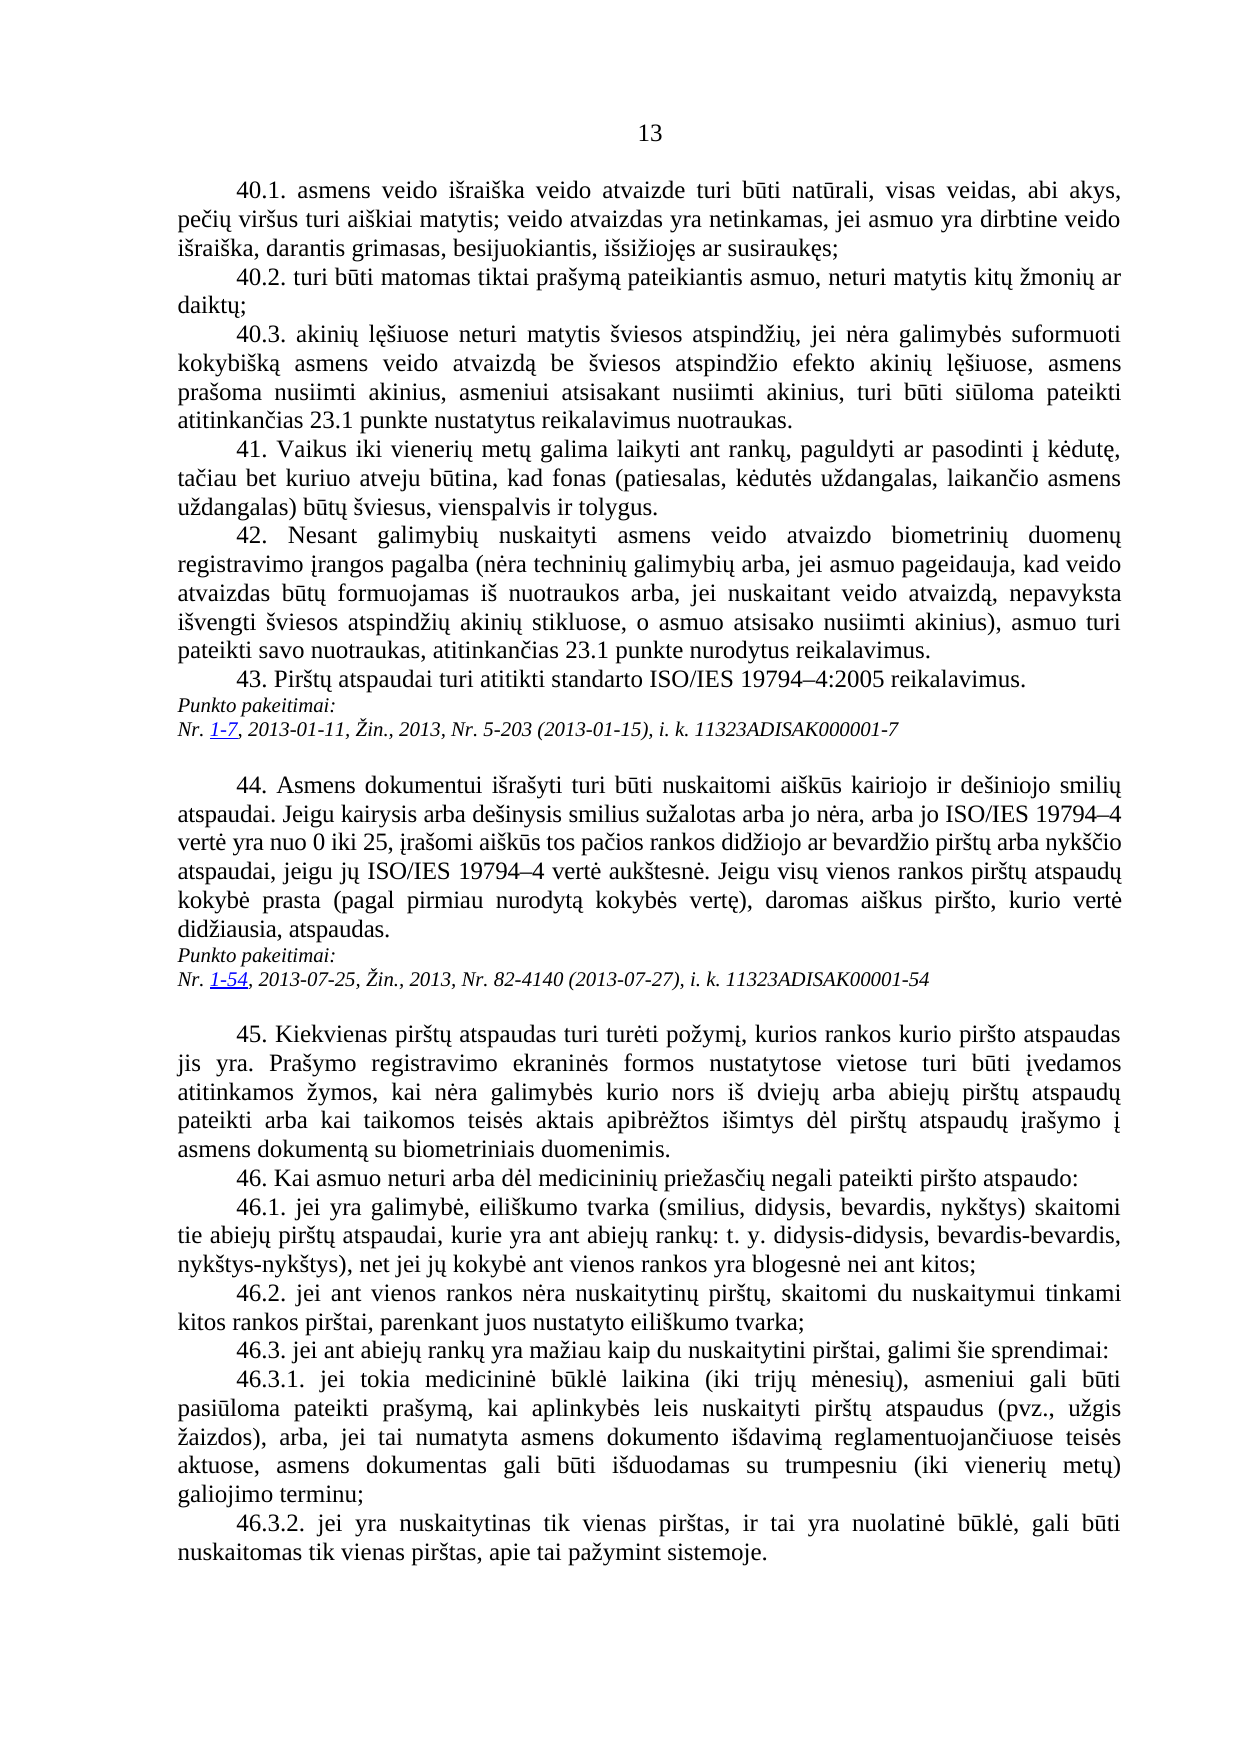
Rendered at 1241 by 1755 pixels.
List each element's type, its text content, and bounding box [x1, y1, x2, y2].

text 46.3. jei ant abiejų rankų yra mažiau kaip du nuskaitytini pirštai, galimi šie sprendimai: [177, 1336, 1122, 1364]
text 46. Kai asmuo neturi arba dėl medicininių priežasčių negali pateikti piršto atspaudo: [177, 1163, 1122, 1192]
text 46.1. jei yra galimybė, eiliškumo tvarka (smilius, didysis, bevardis, nykštys) skaitomi tie abiejų pirštų atspaudai, kurie yra ant abiejų rankų: t. y. didysis-didysis, bevardis-bevardis, nykštys-nykštys), net jei jų kokybė ant vienos rankos yra blogesnė nei ant kitos; [177, 1192, 1122, 1278]
text Punkto pakeitimai: [177, 693, 1122, 717]
text 46.3.1. jei tokia medicininė būklė laikina (iki trijų mėnesių), asmeniui gali būti pasiūloma pateikti prašymą, kai aplinkybės leis nuskaityti pirštų atspaudus (pvz., užgis žaizdos), arba, jei tai numatyta asmens dokumento išdavimą reglamentuojančiuose teisės aktuose, asmens dokumentas gali būti išduodamas su trumpesniu (iki vienerių metų) galiojimo terminu; [177, 1364, 1122, 1508]
text 40.2. turi būti matomas tiktai prašymą pateikiantis asmuo, neturi matytis kitų žmonių ar daiktų; [177, 262, 1122, 319]
text Punkto pakeitimai: [177, 942, 1122, 967]
text 46.2. jei ant vienos rankos nėra nuskaitytinų pirštų, skaitomi du nuskaitymui tinkami kitos rankos pirštai, parenkant juos nustatyto eiliškumo tvarka; [177, 1278, 1122, 1336]
text 46.3.2. jei yra nuskaitytinas tik vienas pirštas, ir tai yra nuolatinė būklė, gali būti nuskaitomas tik vienas pirštas, apie tai pažymint sistemoje. [177, 1508, 1122, 1566]
text 42. Nesant galimybių nuskaityti asmens veido atvaizdo biometrinių duomenų registravimo įrangos pagalba (nėra techninių galimybių arba, jei asmuo pageidauja, kad veido atvaizdas būtų formuojamas iš nuotraukos arba, jei nuskaitant veido atvaizdą, nepavyksta išvengti šviesos atspindžių akinių stikluose, o asmuo atsisako nusiimti akinius), asmuo turi pateikti savo nuotraukas, atitinkančias 23.1 punkte nurodytus reikalavimus. [177, 521, 1122, 664]
text 40.1. asmens veido išraiška veido atvaizde turi būti natūrali, visas veidas, abi akys, pečių viršus turi aiškiai matytis; veido atvaizdas yra netinkamas, jei asmuo yra dirbtine veido išraiška, darantis grimasas, besijuokiantis, išsižiojęs ar susiraukęs; [177, 176, 1122, 262]
text Nr. 1-54, 2013-07-25, Žin., 2013, Nr. 82-4140 (2013-07-27), i. k. 11323ADISAK00001-54 [177, 967, 1122, 991]
text 41. Vaikus iki vienerių metų galima laikyti ant rankų, paguldyti ar pasodinti į kėdutę, tačiau bet kuriuo atveju būtina, kad fonas (patiesalas, kėdutės uždangalas, laikančio asmens uždangalas) būtų šviesus, vienspalvis ir tolygus. [177, 434, 1122, 521]
text 43. Pirštų atspaudai turi atitikti standarto ISO/IES 19794–4:2005 reikalavimus. [177, 664, 1122, 693]
text 44. Asmens dokumentui išrašyti turi būti nuskaitomi aiškūs kairiojo ir dešiniojo smilių atspaudai. Jeigu kairysis arba dešinysis smilius sužalotas arba jo nėra, arba jo ISO/IES 19794–4 vertė yra nuo 0 iki 25, įrašomi aiškūs tos pačios rankos didžiojo ar bevardžio pirštų arba nykščio atspaudai, jeigu jų ISO/IES 19794–4 vertė aukštesnė. Jeigu visų vienos rankos pirštų atspaudų kokybė prasta (pagal pirmiau nurodytą kokybės vertę), daromas aiškus piršto, kurio vertė didžiausia, atspaudas. [177, 770, 1122, 942]
text 45. Kiekvienas pirštų atspaudas turi turėti požymį, kurios rankos kurio piršto atspaudas jis yra. Prašymo registravimo ekraninės formos nustatytose vietose turi būti įvedamos atitinkamos žymos, kai nėra galimybės kurio nors iš dviejų arba abiejų pirštų atspaudų pateikti arba kai taikomos teisės aktais apibrėžtos išimtys dėl pirštų atspaudų įrašymo į asmens dokumentą su biometriniais duomenimis. [177, 1019, 1122, 1163]
text Nr. 1-7, 2013-01-11, Žin., 2013, Nr. 5-203 (2013-01-15), i. k. 11323ADISAK000001-7 [177, 717, 1122, 741]
text 40.3. akinių lęšiuose neturi matytis šviesos atspindžių, jei nėra galimybės suformuoti kokybišką asmens veido atvaizdą be šviesos atspindžio efekto akinių lęšiuose, asmens prašoma nusiimti akinius, asmeniui atsisakant nusiimti akinius, turi būti siūloma pateikti atitinkančias 23.1 punkte nustatytus reikalavimus nuotraukas. [177, 319, 1122, 434]
